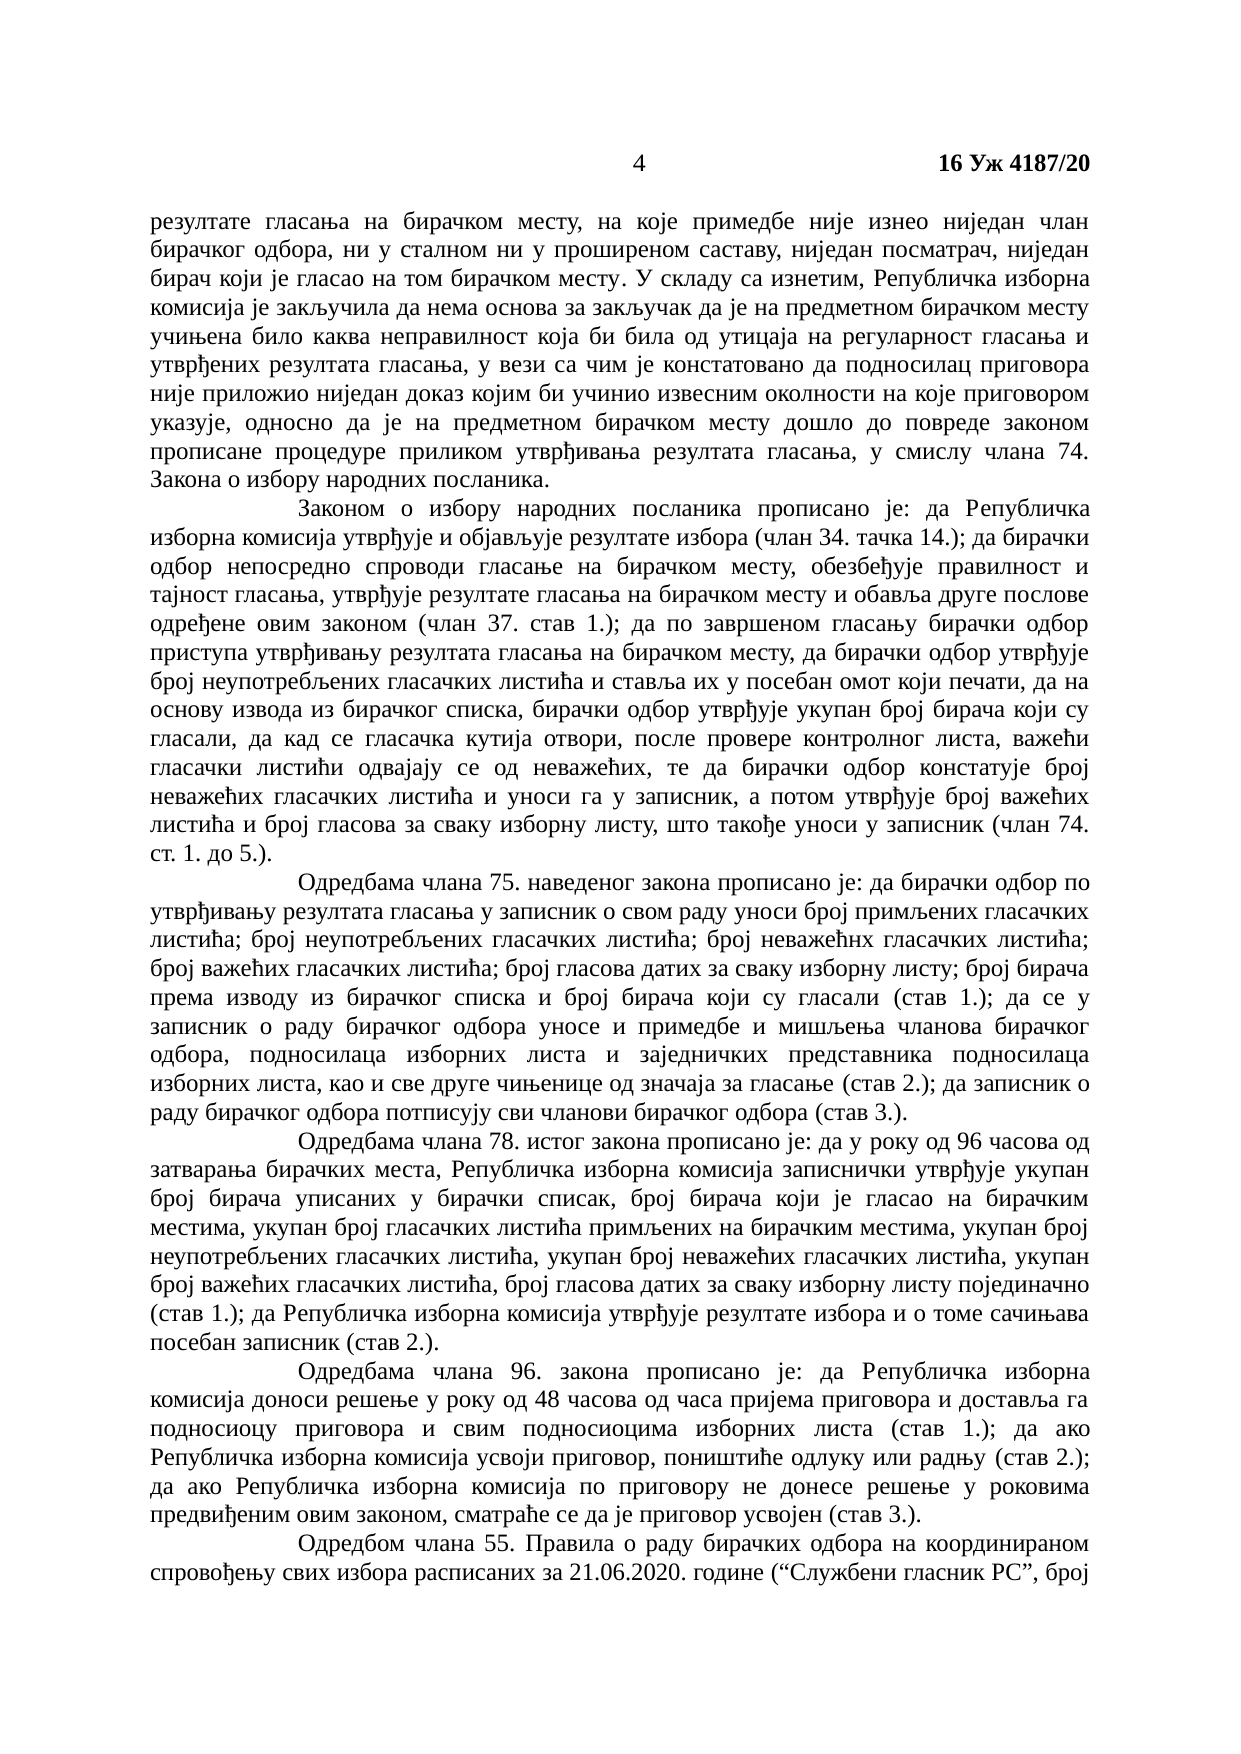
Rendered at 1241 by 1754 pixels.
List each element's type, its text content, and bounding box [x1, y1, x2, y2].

text Одредбама члана 96. закона прописано је: да Републичка изборна комисија доноси решење у року од 48 часова од часа пријема приговора и доставља га подносиоцу приговора и свим подносиоцима изборних листа (став 1.); да ако Републичка изборна комисија усвоји приговор, поништиће одлуку или радњу (став 2.); да ако Републичка изборна комисија по приговору не донесе решење у роковима предвиђеним овим законом, сматраће се да је приговор усвојен (став 3.). [150, 1356, 1090, 1528]
text Одредбама члана 78. истог закона прописано је: да у року од 96 часова од затварања бирачких места, Републичка изборна комисија записнички утврђује укупан број бирача уписаних у бирачки списак, број бирача који је гласао на бирачким местима, укупан број гласачких листића примљених на бирачким местима, укупан број неупотребљених гласачких листића, укупан број неважећих гласачких листића, укупан број важећих гласачких листића, број гласова датих за сваку изборну листу појединачно (став 1.); да Републичка изборна комисија утврђује резултате избора и о томе сачињава посебан записник (став 2.). [150, 1126, 1090, 1356]
text Одредбом члана 55. Правила о раду бирачких одбора на координираном спровођењу свих избора расписаних за 21.06.2020. године (“Службени гласник РС”, број [150, 1528, 1090, 1586]
text Законом о избору народних посланика прописано је: да Републичка изборна комисија утврђује и објављује резултате избора (члан 34. тачка 14.); да бирачки одбор непосредно спроводи гласање на бирачком месту, обезбеђује правилност и тајност гласања, утврђује резултате гласања на бирачком месту и обавља друге послове одређене овим законом (члан 37. став 1.); да по завршеном гласању бирачки одбор приступа утврђивању резултата гласања на бирачком месту, да бирачки одбор утврђује број неупотребљених гласачких листића и ставља их у посебан омот који печати, да на основу извода из бирачког списка, бирачки одбор утврђује укупан број бирача који су гласали, да кад се гласачка кутија отвори, после провере контролног листа, важећи гласачки листићи одвајају се од неважећих, те да бирачки одбор констатује број неважећих гласачких листића и уноси га у записник, а потом утврђује број важећих листића и број гласова за сваку изборну листу, што такође уноси у записник (члан 74. ст. 1. до 5.). [150, 493, 1090, 867]
text Одредбама члана 75. наведеног закона прописано је: да бирачки одбор по утврђивању резултата гласања у записник о свом раду уноси број примљених гласачких листића; број неупотребљених гласачких листића; број неважећнх гласачких листића; број важећих гласачких листића; број гласова датих за сваку изборну листу; број бирача према изводу из бирачког списка и број бирача који су гласали (став 1.); да се у записник о раду бирачког одбора уносе и примедбе и мишљења чланова бирачког одбора, подносилаца изборних листа и заједничких представника подносилаца изборних листа, као и све друге чињенице од значаја за гласање (став 2.); да записник о раду бирачког одбора потписују сви чланови бирачког одбора (став 3.). [150, 867, 1090, 1126]
text резултате гласања на бирачком месту, на које примедбе није изнео ниједан члан бирачког одбора, ни у сталном ни у проширеном саставу, ниједан посматрач, ниједан бирач који је гласао на том бирачком месту. У складу са изнетим, Републичка изборна комисија је закључила да нема основа за закључак да је на предметном бирачком месту учињена било каква неправилност која би била од утицаја на регуларност гласања и утврђених резултата гласања, у вези са чим је констатовано да подносилац приговора није приложио ниједан доказ којим би учинио извесним околности на које приговором указује, односно да је на предметном бирачком месту дошло до повреде законом прописане процедуре приликом утврђивања резултата гласања, у смислу члана 74. Закона о избору народних посланика. [150, 206, 1090, 493]
